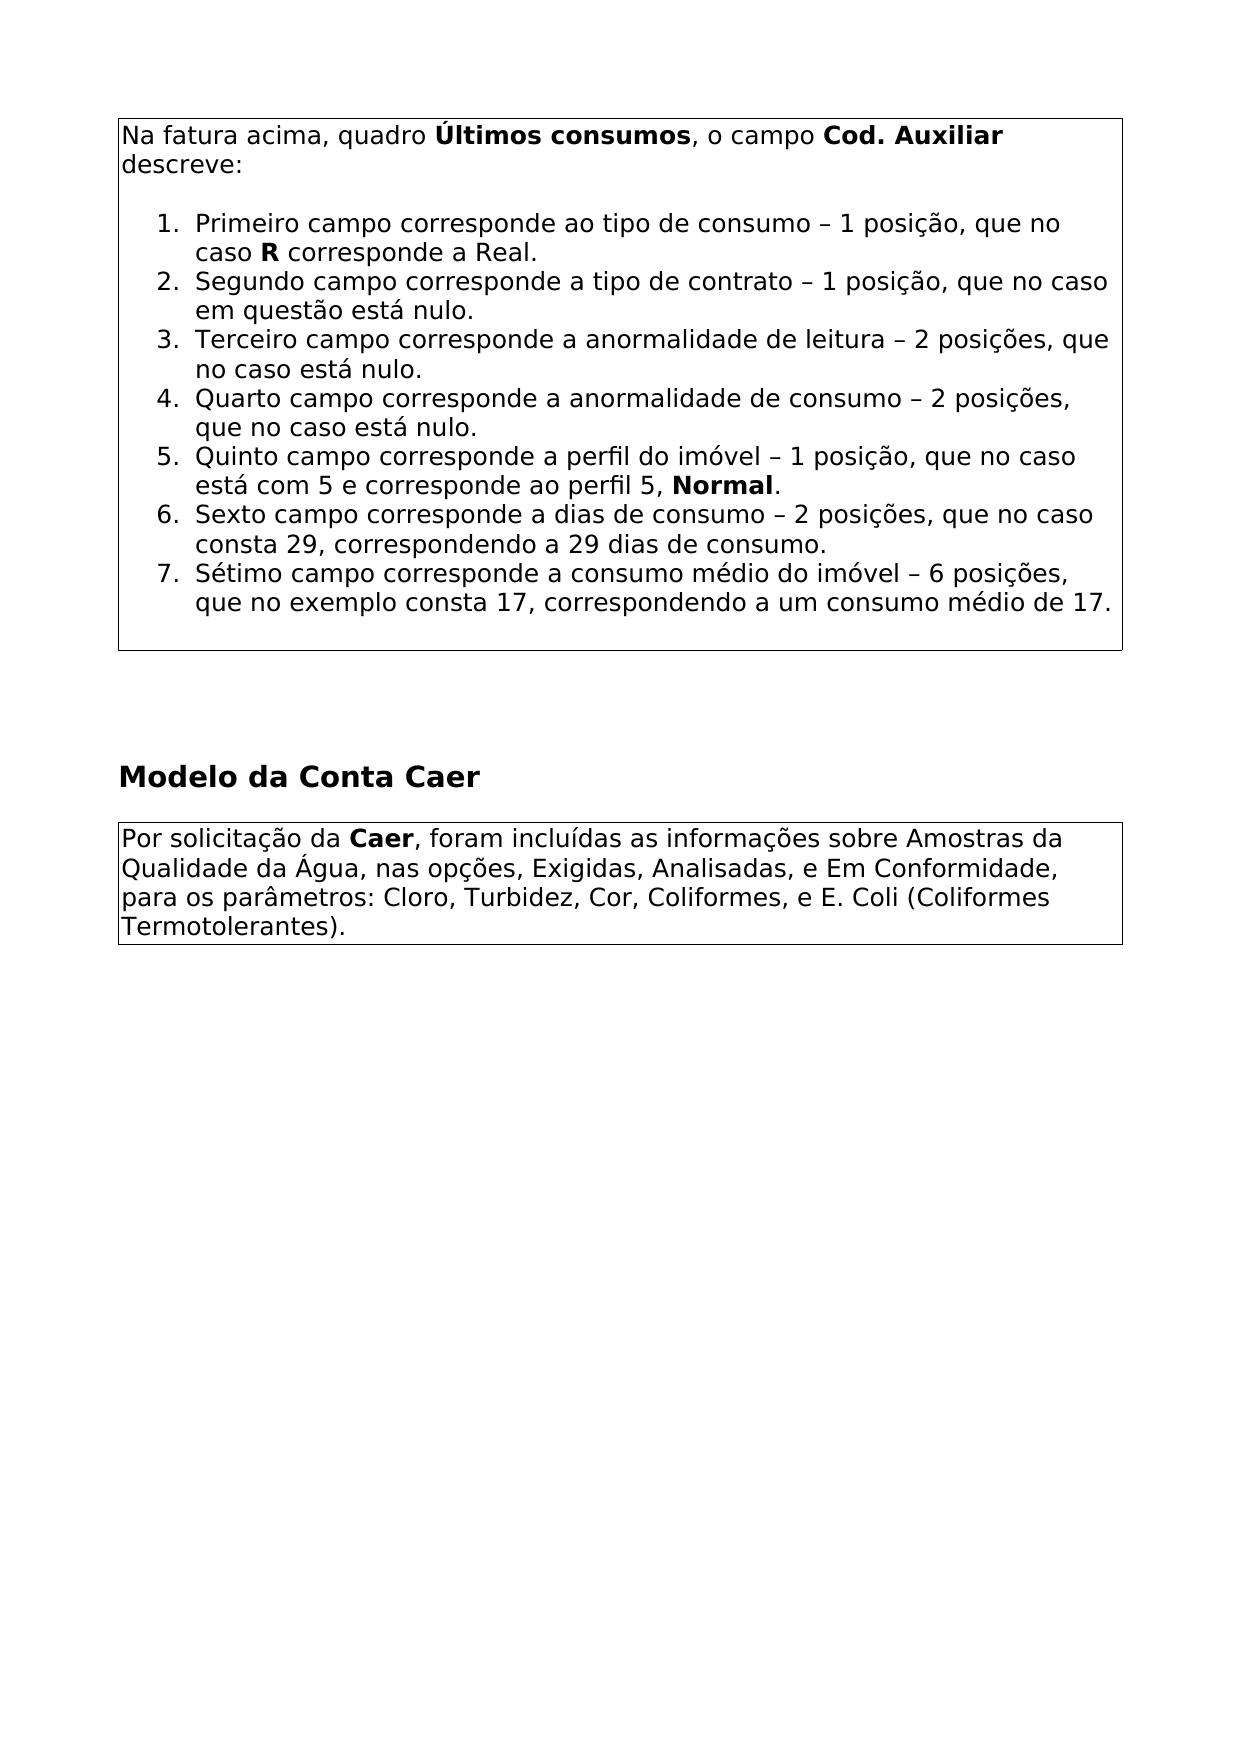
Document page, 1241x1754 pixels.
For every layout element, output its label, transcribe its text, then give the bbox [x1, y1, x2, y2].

table_header Por solicitação da Caer, foram incluídas as informações sobre Amostras da Qualidade da Água, nas opções, Exigidas, Analisadas, e Em Conformidade, para os parâmetros: Cloro, Turbidez, Cor, Coliformes, e E. Coli (Coliformes Termotolerantes). [119, 823, 1122, 944]
subtitle Modelo da Conta Caer [118, 760, 1122, 794]
table_header Na fatura acima, quadro Últimos consumos, o campo Cod. Auxiliar descreve: Primeiro campo corresponde ao tipo de consumo – 1 posição, que no caso R corresponde a Real. Segundo campo corresponde a tipo de contrato – 1 posição, que no caso em questão está nulo. Terceiro campo corresponde a anormalidade de leitura – 2 posições, que no caso está nulo. Quarto campo corresponde a anormalidade de consumo – 2 posições, que no caso está nulo. Quinto campo corresponde a perfil do imóvel – 1 posição, que no caso está com 5 e corresponde ao perfil 5, Normal. Sexto campo corresponde a dias de consumo – 2 posições, que no caso consta 29, correspondendo a 29 dias de consumo. Sétimo campo corresponde a consumo médio do imóvel – 6 posições, que no exemplo consta 17, correspondendo a um consumo médio de 17. [119, 119, 1122, 650]
